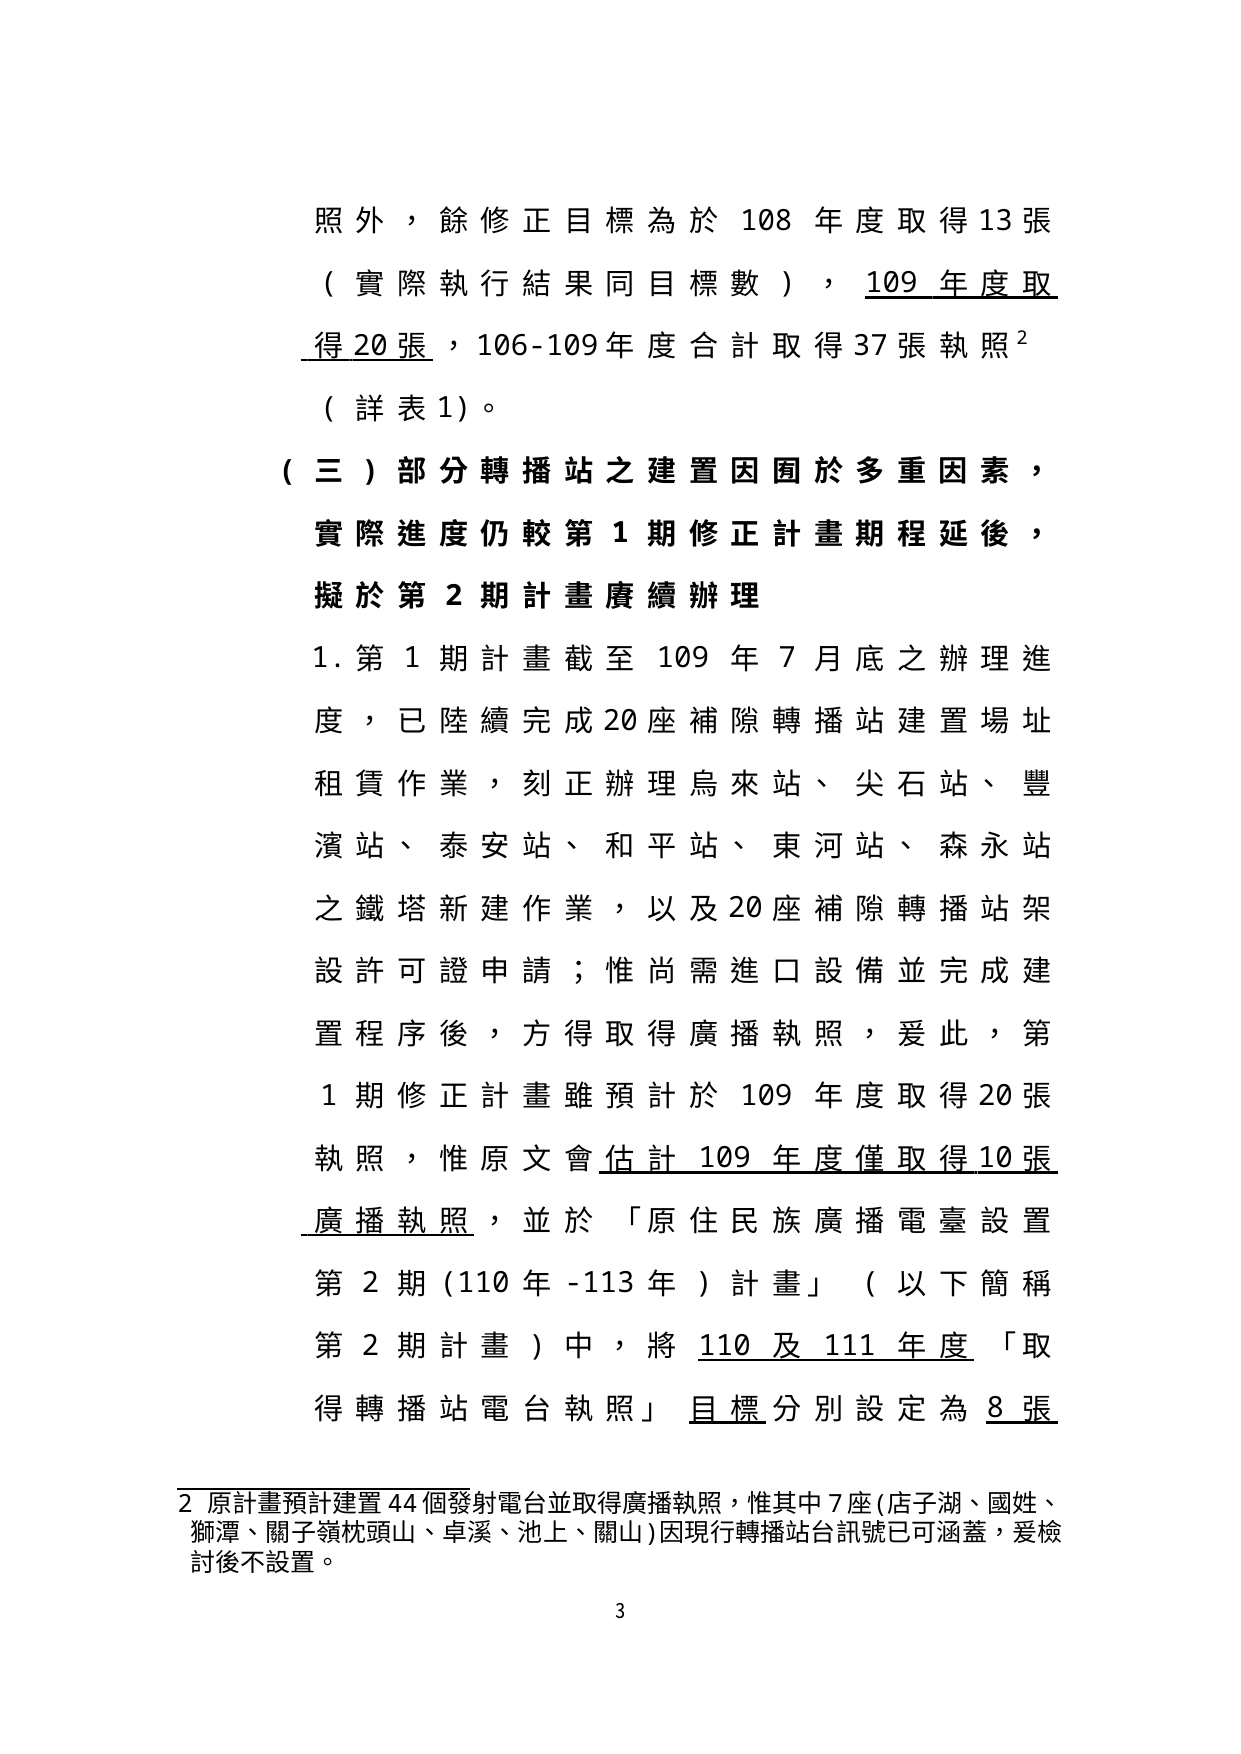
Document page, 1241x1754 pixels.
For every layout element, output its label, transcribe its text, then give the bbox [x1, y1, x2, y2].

text (三)部分轉播站之建置因囿於多重因素，實際進度仍較第1期修正計畫期程延後，擬於第2期計畫賡續辦理 [242, 427, 1058, 615]
text 2.原文會修正計畫並於108年11月7日經行政院核定，將第1期計畫展延至109年，計畫總經費由8億2,203萬5千元，修正為7億3,079萬6千元，原預計於106年度及107年度完成44個發射電臺，並取得廣播執照者各17張及27張；惟實際執行情形，僅於106年度取得4張廣播執照外，餘修正目標為於108年度取得13張(實際執行結果同目標數)，109年度取得20張，106-109年度合計取得37張執照(詳表1)。 [271, 177, 1058, 427]
text 原計畫預計建置44個發射電台並取得廣播執照，惟其中7座(店子湖、國姓、獅潭、關子嶺枕頭山、卓溪、池上、關山)因現行轉播站台訊號已可涵蓋，爰檢討後不設置。 [177, 1489, 1063, 1577]
text 1.第1期計畫截至109年7月底之辦理進度，已陸續完成20座補隙轉播站建置場址租賃作業，刻正辦理烏來站、尖石站、豐濱站、泰安站、和平站、東河站、森永站之鐵塔新建作業，以及20座補隙轉播站架設許可證申請；惟尚需進口設備並完成建置程序後，方得取得廣播執照，爰此，第1期修正計畫雖預計於109年度取得20張執照，惟原文會估計109年度僅取得10張廣播執照，並於「原住民族廣播電臺設置第2期(110年-113年)計畫」(以下簡稱第2期計畫)中，將110及111年度「取得轉播站電台執照」目標分別設定為8張 [271, 615, 1058, 1427]
